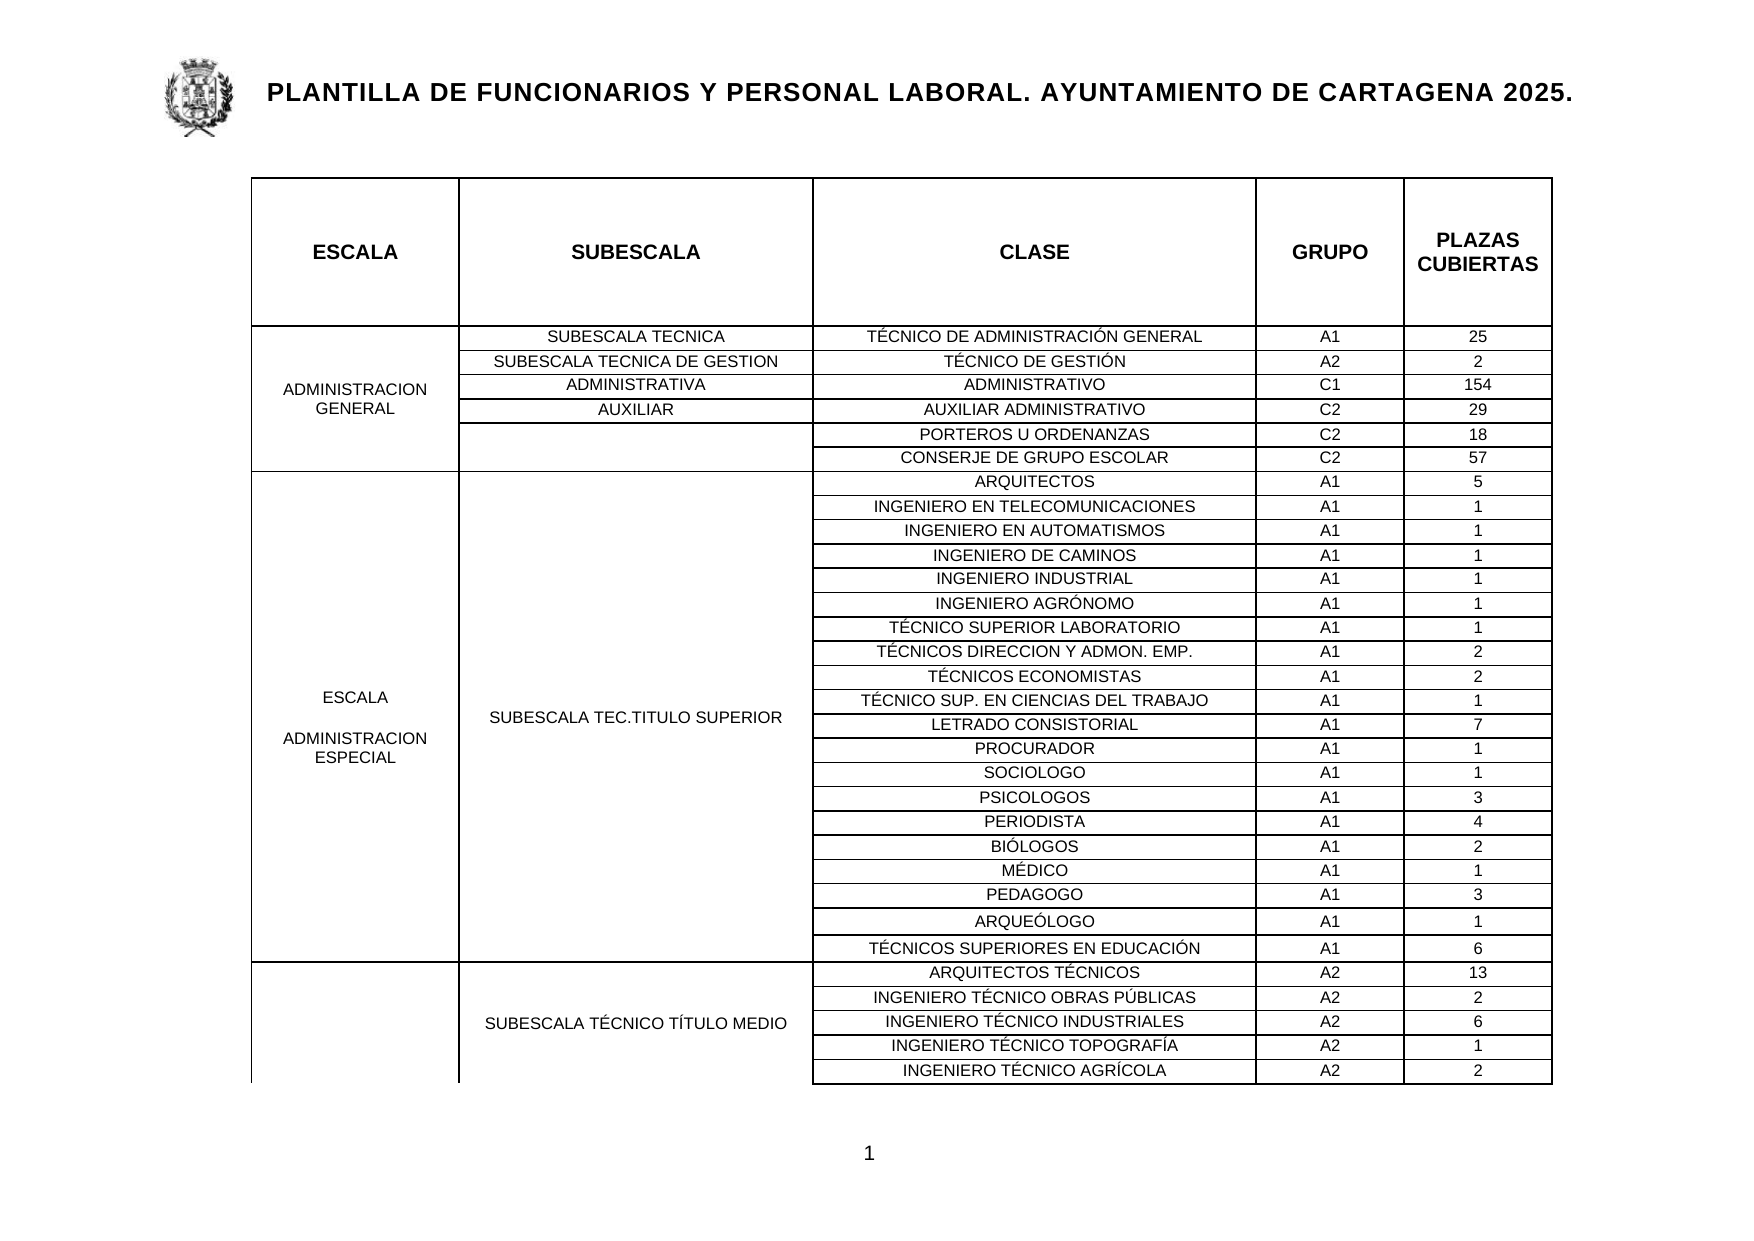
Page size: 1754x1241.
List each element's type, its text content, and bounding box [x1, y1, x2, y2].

table_cell INGENIERO TÉCNICO AGRÍCOLA [814, 1060, 1255, 1083]
table_cell INGENIERO TÉCNICO INDUSTRIALES [814, 1011, 1255, 1034]
table_cell A1 [1257, 520, 1403, 543]
table_cell 6 [1405, 936, 1551, 961]
table_cell 1 [1405, 763, 1551, 786]
table_cell 7 [1405, 715, 1551, 737]
table_cell INGENIERO AGRÓNOMO [814, 593, 1255, 616]
table_cell 154 [1405, 375, 1551, 398]
table_cell A1 [1257, 936, 1403, 961]
table_cell 1 [1405, 496, 1551, 518]
table_cell INGENIERO EN AUTOMATISMOS [814, 520, 1255, 543]
table_cell C1 [1257, 375, 1403, 398]
table_cell A1 [1257, 812, 1403, 834]
table_cell TÉCNICO DE ADMINISTRACIÓN GENERAL [814, 327, 1255, 349]
table_cell SUBESCALA TECNICA [460, 327, 812, 349]
table_cell A2 [1257, 1036, 1403, 1058]
table_cell A1 [1257, 836, 1403, 858]
table_cell ADMINISTRACION GENERAL [252, 327, 458, 471]
table_cell 1 [1405, 909, 1551, 934]
table_cell A1 [1257, 593, 1403, 616]
table_cell A1 [1257, 666, 1403, 688]
text 1 [863, 1141, 889, 1165]
table_cell 2 [1405, 351, 1551, 373]
table_cell PROCURADOR [814, 739, 1255, 761]
table_cell AUXILIAR ADMINISTRATIVO [814, 400, 1255, 422]
table_header SUBESCALA [460, 179, 812, 325]
table_cell LETRADO CONSISTORIAL [814, 715, 1255, 737]
table_cell 5 [1405, 472, 1551, 494]
table_cell 4 [1405, 812, 1551, 834]
table_cell A2 [1257, 1011, 1403, 1034]
table_cell AUXILIAR [460, 400, 812, 422]
table_cell A1 [1257, 763, 1403, 786]
table_cell A2 [1257, 1060, 1403, 1083]
table_cell TÉCNICOS SUPERIORES EN EDUCACIÓN [814, 936, 1255, 961]
table_cell [252, 963, 458, 1083]
table_cell A1 [1257, 472, 1403, 494]
table_cell ARQUITECTOS TÉCNICOS [814, 963, 1255, 986]
table_cell A1 [1257, 787, 1403, 810]
table_cell A2 [1257, 987, 1403, 1009]
table_cell INGENIERO TÉCNICO TOPOGRAFÍA [814, 1036, 1255, 1058]
table_cell 2 [1405, 987, 1551, 1009]
table_cell A1 [1257, 569, 1403, 591]
table_cell INGENIERO DE CAMINOS [814, 545, 1255, 567]
table_cell C2 [1257, 424, 1403, 446]
table_cell INGENIERO INDUSTRIAL [814, 569, 1255, 591]
table_cell TÉCNICO DE GESTIÓN [814, 351, 1255, 373]
table_cell 2 [1405, 1060, 1551, 1083]
table_cell 13 [1405, 963, 1551, 986]
table_cell A1 [1257, 909, 1403, 934]
table_cell PERIODISTA [814, 812, 1255, 834]
table_cell [460, 424, 812, 471]
table_cell SOCIOLOGO [814, 763, 1255, 786]
table_cell CONSERJE DE GRUPO ESCOLAR [814, 448, 1255, 471]
table_header GRUPO [1257, 179, 1403, 325]
table_cell PEDAGOGO [814, 884, 1255, 907]
table_cell C2 [1257, 400, 1403, 422]
table_cell ADMINISTRATIVA [460, 375, 812, 398]
table_cell ADMINISTRATIVO [814, 375, 1255, 398]
table_cell 1 [1405, 739, 1551, 761]
table_cell 18 [1405, 424, 1551, 446]
table_cell 1 [1405, 1036, 1551, 1058]
table_cell 2 [1405, 642, 1551, 664]
table_header ESCALA [252, 179, 458, 325]
table_cell 1 [1405, 690, 1551, 713]
table_header PLAZAS CUBIERTAS [1405, 179, 1551, 325]
table_cell A2 [1257, 963, 1403, 986]
table_cell A1 [1257, 545, 1403, 567]
table_cell 1 [1405, 593, 1551, 616]
table_cell A2 [1257, 351, 1403, 373]
table_cell 3 [1405, 884, 1551, 907]
table_cell 2 [1405, 666, 1551, 688]
table_cell PORTEROS U ORDENANZAS [814, 424, 1255, 446]
table_cell 1 [1405, 860, 1551, 882]
table_cell ARQUEÓLOGO [814, 909, 1255, 934]
table_cell 29 [1405, 400, 1551, 422]
table_cell TÉCNICO SUP. EN CIENCIAS DEL TRABAJO [814, 690, 1255, 713]
table_header CLASE [814, 179, 1255, 325]
table_cell ARQUITECTOS [814, 472, 1255, 494]
table_cell A1 [1257, 860, 1403, 882]
table_cell C2 [1257, 448, 1403, 471]
table_cell 1 [1405, 618, 1551, 640]
table_cell ESCALA ADMINISTRACION ESPECIAL [252, 472, 458, 961]
table_cell A1 [1257, 618, 1403, 640]
table_cell A1 [1257, 496, 1403, 518]
table_cell A1 [1257, 739, 1403, 761]
table_cell BIÓLOGOS [814, 836, 1255, 858]
table_cell A1 [1257, 690, 1403, 713]
table_cell 2 [1405, 836, 1551, 858]
table_cell 3 [1405, 787, 1551, 810]
table_cell 1 [1405, 569, 1551, 591]
table_cell PSICOLOGOS [814, 787, 1255, 810]
table_cell SUBESCALA TÉCNICO TÍTULO MEDIO [460, 963, 812, 1083]
table_cell A1 [1257, 327, 1403, 349]
table_cell TÉCNICOS DIRECCION Y ADMON. EMP. [814, 642, 1255, 664]
table_cell A1 [1257, 884, 1403, 907]
table_cell 25 [1405, 327, 1551, 349]
table_cell A1 [1257, 642, 1403, 664]
table_cell 6 [1405, 1011, 1551, 1034]
table_cell TÉCNICO SUPERIOR LABORATORIO [814, 618, 1255, 640]
table_cell MÉDICO [814, 860, 1255, 882]
table_cell SUBESCALA TEC.TITULO SUPERIOR [460, 472, 812, 961]
table_cell 57 [1405, 448, 1551, 471]
text PLANTILLA DE FUNCIONARIOS Y PERSONAL LABORAL. AYUNTAMIENTO DE CARTAGENA 2025. [249, 78, 1574, 107]
table_cell SUBESCALA TECNICA DE GESTION [460, 351, 812, 373]
table_cell TÉCNICOS ECONOMISTAS [814, 666, 1255, 688]
table_cell INGENIERO EN TELECOMUNICACIONES [814, 496, 1255, 518]
table_cell INGENIERO TÉCNICO OBRAS PÚBLICAS [814, 987, 1255, 1009]
table_cell 1 [1405, 520, 1551, 543]
table_cell A1 [1257, 715, 1403, 737]
table_cell 1 [1405, 545, 1551, 567]
